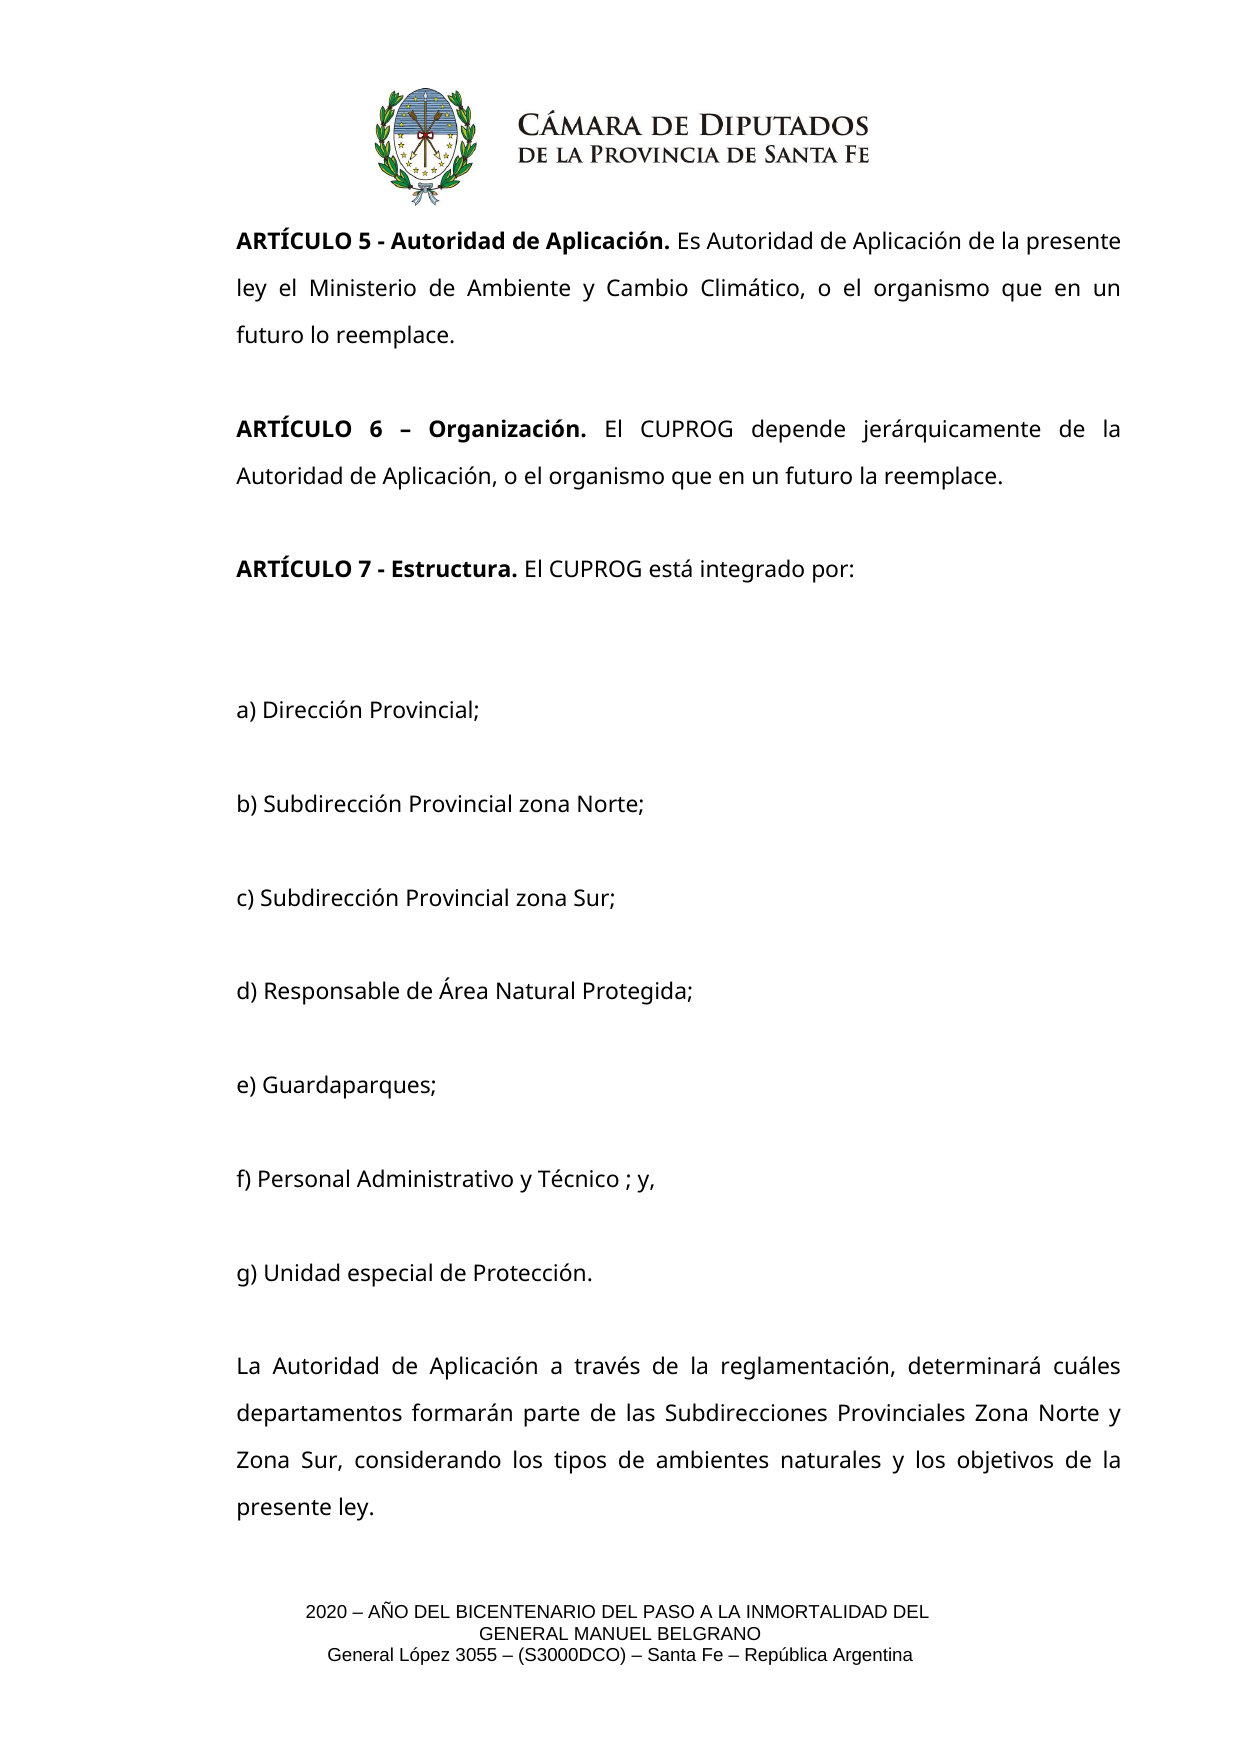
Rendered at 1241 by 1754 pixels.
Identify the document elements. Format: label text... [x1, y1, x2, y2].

text La Autoridad de Aplicación a través de la reglamentación, determinará cuáles departamentos formarán parte de las Subdirecciones Provinciales Zona Norte y Zona Sur, considerando los tipos de ambientes naturales y los objetivos de la presente ley. [236, 1350, 1122, 1522]
text c) Subdirección Provincial zona Sur; [236, 881, 1122, 913]
text b) Subdirección Provincial zona Norte; [236, 788, 1122, 819]
text ARTÍCULO 6 – Organización. El CUPROG depende jerárquicamente de la Autoridad de Aplicación, o el organismo que en un futuro la reemplace. [236, 413, 1122, 491]
text a) Dirección Provincial; [236, 694, 1122, 725]
text ARTÍCULO 7 - Estructura. El CUPROG está integrado por: [236, 553, 1122, 584]
text e) Guardaparques; [236, 1069, 1122, 1100]
text g) Unidad especial de Protección. [236, 1256, 1122, 1288]
text ARTÍCULO 5 - Autoridad de Aplicación. Es Autoridad de Aplicación de la presente ley el Ministerio de Ambiente y Cambio Climático, o el organismo que en un futuro lo reemplace. [236, 177, 1122, 350]
text d) Responsable de Área Natural Protegida; [236, 975, 1122, 1006]
text f) Personal Administrativo y Técnico ; y, [236, 1163, 1122, 1194]
picture [374, 88, 869, 210]
